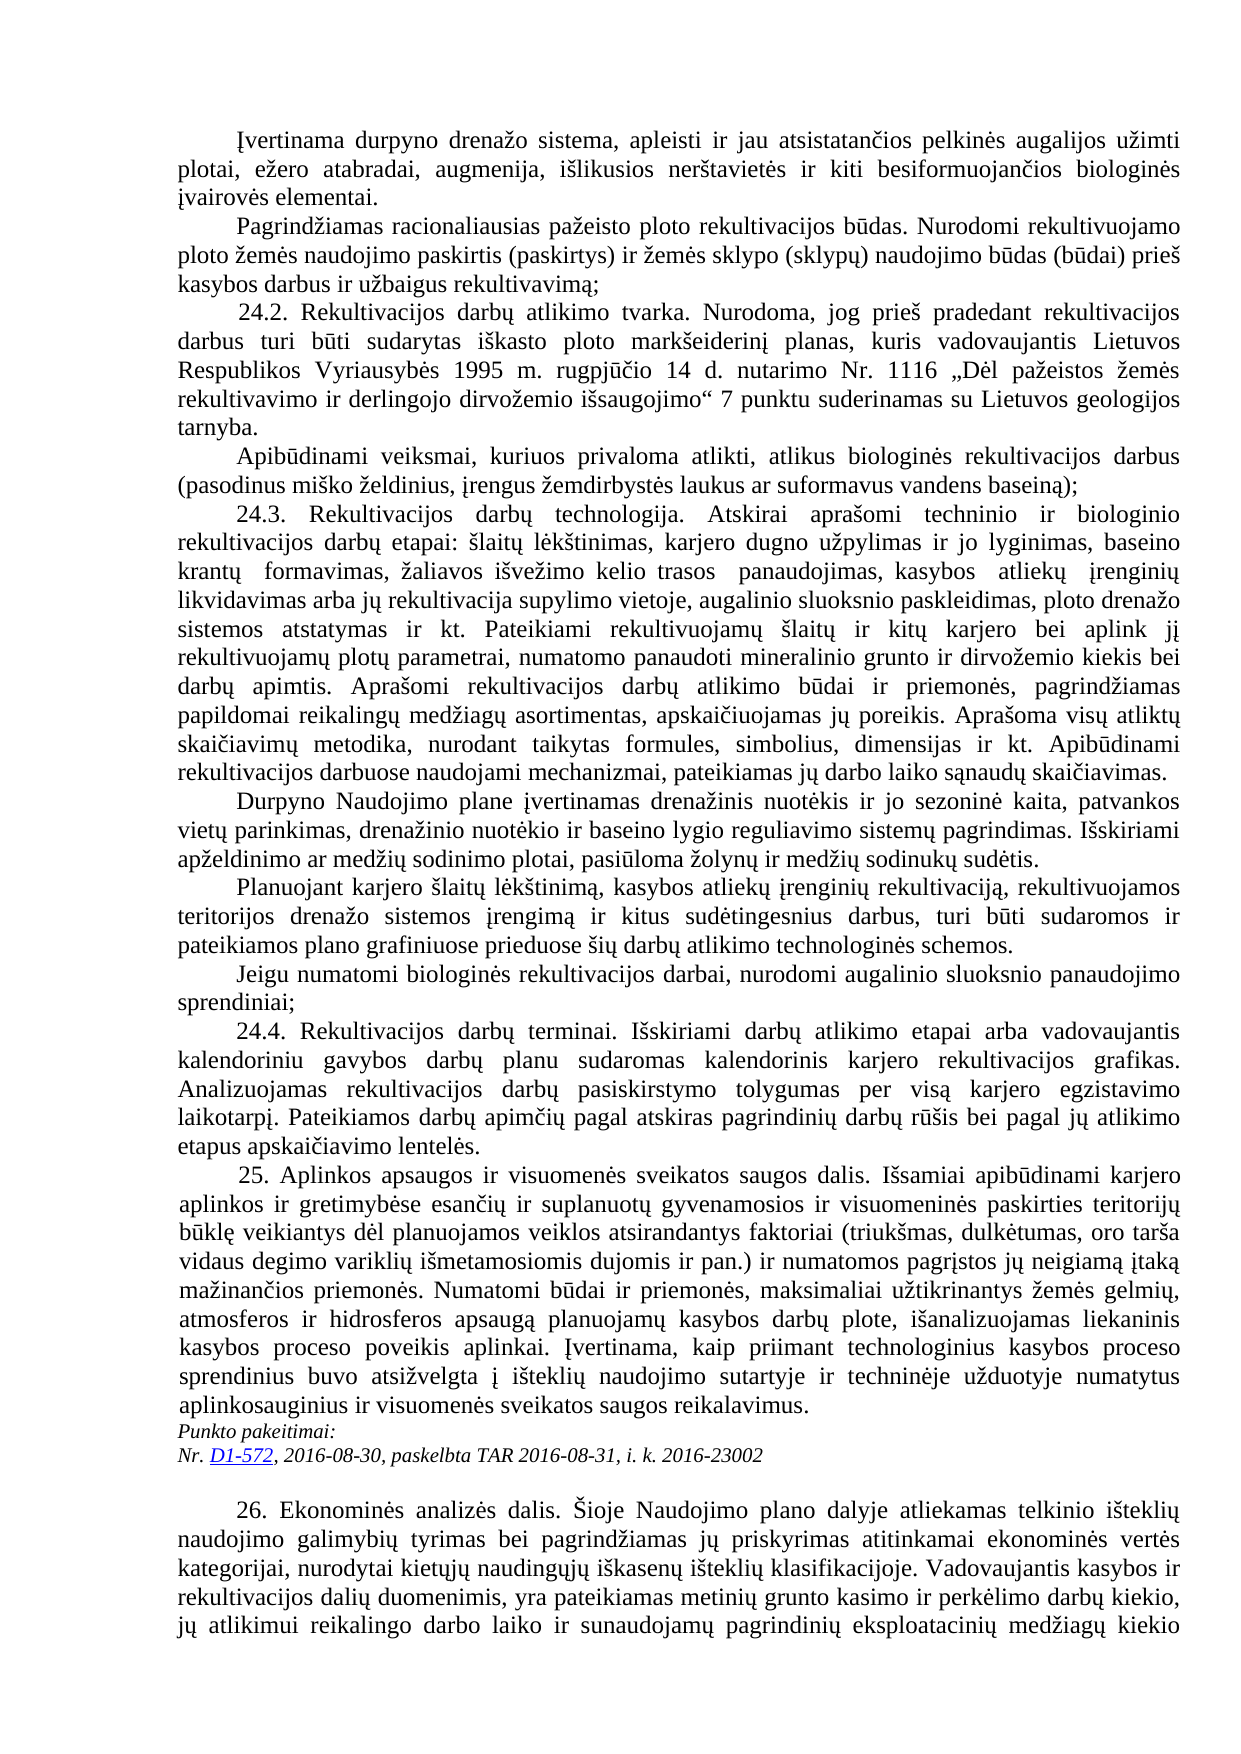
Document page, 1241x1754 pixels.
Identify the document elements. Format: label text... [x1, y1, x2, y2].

text Apibūdinami veiksmai, kuriuos privaloma atlikti, atlikus biologinės rekultivacijos darbus (pasodinus miško želdinius, įrengus žemdirbystės laukus ar suformavus vandens baseiną); [177, 441, 1181, 499]
text 24.2. Rekultivacijos darbų atlikimo tvarka. Nurodoma, jog prieš pradedant rekultivacijos darbus turi būti sudarytas iškasto ploto markšeiderinį planas, kuris vadovaujantis Lietuvos Respublikos Vyriausybės 1995 m. rugpjūčio 14 d. nutarimo Nr. 1116 „Dėl pažeistos žemės rekultivavimo ir derlingojo dirvožemio išsaugojimo“ 7 punktu suderinamas su Lietuvos geologijos tarnyba. [177, 297, 1181, 441]
text Planuojant karjero šlaitų lėkštinimą, kasybos atliekų įrenginių rekultivaciją, rekultivuojamos teritorijos drenažo sistemos įrengimą ir kitus sudėtingesnius darbus, turi būti sudaromos ir pateikiamos plano grafiniuose prieduose šių darbų atlikimo technologinės schemos. [177, 872, 1181, 959]
text 24.3. Rekultivacijos darbų technologija. Atskirai aprašomi techninio ir biologinio rekultivacijos darbų etapai: šlaitų lėkštinimas, karjero dugno užpylimas ir jo lyginimas, baseino krantų formavimas, žaliavos išvežimo kelio trasos panaudojimas, kasybos atliekų įrenginių likvidavimas arba jų rekultivacija supylimo vietoje, augalinio sluoksnio paskleidimas, ploto drenažo sistemos atstatymas ir kt. Pateikiami rekultivuojamų šlaitų ir kitų karjero bei aplink jį rekultivuojamų plotų parametrai, numatomo panaudoti mineralinio grunto ir dirvožemio kiekis bei darbų apimtis. Aprašomi rekultivacijos darbų atlikimo būdai ir priemonės, pagrindžiamas papildomai reikalingų medžiagų asortimentas, apskaičiuojamas jų poreikis. Aprašoma visų atliktų skaičiavimų metodika, nurodant taikytas formules, simbolius, dimensijas ir kt. Apibūdinami rekultivacijos darbuose naudojami mechanizmai, pateikiamas jų darbo laiko sąnaudų skaičiavimas. [177, 499, 1181, 786]
text 25. Aplinkos apsaugos ir visuomenės sveikatos saugos dalis. Išsamiai apibūdinami karjero aplinkos ir gretimybėse esančių ir suplanuotų gyvenamosios ir visuomeninės paskirties teritorijų būklę veikiantys dėl planuojamos veiklos atsirandantys faktoriai (triukšmas, dulkėtumas, oro tarša vidaus degimo variklių išmetamosiomis dujomis ir pan.) ir numatomos pagrįstos jų neigiamą įtaką mažinančios priemonės. Numatomi būdai ir priemonės, maksimaliai užtikrinantys žemės gelmių, atmosferos ir hidrosferos apsaugą planuojamų kasybos darbų plote, išanalizuojamas liekaninis kasybos proceso poveikis aplinkai. Įvertinama, kaip priimant technologinius kasybos proceso sprendinius buvo atsižvelgta į išteklių naudojimo sutartyje ir techninėje užduotyje numatytus aplinkosauginius ir visuomenės sveikatos saugos reikalavimus. [179, 1160, 1181, 1419]
text Pagrindžiamas racionaliausias pažeisto ploto rekultivacijos būdas. Nurodomi rekultivuojamo ploto žemės naudojimo paskirtis (paskirtys) ir žemės sklypo (sklypų) naudojimo būdas (būdai) prieš kasybos darbus ir užbaigus rekultivavimą; [177, 211, 1181, 297]
text Jeigu numatomi biologinės rekultivacijos darbai, nurodomi augalinio sluoksnio panaudojimo sprendiniai; [177, 959, 1181, 1016]
text Durpyno Naudojimo plane įvertinamas drenažinis nuotėkis ir jo sezoninė kaita, patvankos vietų parinkimas, drenažinio nuotėkio ir baseino lygio reguliavimo sistemų pagrindimas. Išskiriami apželdinimo ar medžių sodinimo plotai, pasiūloma žolynų ir medžių sodinukų sudėtis. [177, 786, 1181, 872]
text 26. Ekonominės analizės dalis. Šioje Naudojimo plano dalyje atliekamas telkinio išteklių naudojimo galimybių tyrimas bei pagrindžiamas jų priskyrimas atitinkamai ekonominės vertės kategorijai, nurodytai kietųjų naudingųjų iškasenų išteklių klasifikacijoje. Vadovaujantis kasybos ir rekultivacijos dalių duomenimis, yra pateikiamas metinių grunto kasimo ir perkėlimo darbų kiekio, jų atlikimui reikalingo darbo laiko ir sunaudojamų pagrindinių eksploatacinių medžiagų kiekio [177, 1496, 1181, 1639]
text Nr. D1-572, 2016-08-30, paskelbta TAR 2016-08-31, i. k. 2016-23002 [177, 1443, 1181, 1467]
text Įvertinama durpyno drenažo sistema, apleisti ir jau atsistatančios pelkinės augalijos užimti plotai, ežero atabradai, augmenija, išlikusios nerštavietės ir kiti besiformuojančios biologinės įvairovės elementai. [177, 125, 1181, 211]
text Punkto pakeitimai: [177, 1419, 1181, 1443]
text 24.4. Rekultivacijos darbų terminai. Išskiriami darbų atlikimo etapai arba vadovaujantis kalendoriniu gavybos darbų planu sudaromas kalendorinis karjero rekultivacijos grafikas. Analizuojamas rekultivacijos darbų pasiskirstymo tolygumas per visą karjero egzistavimo laikotarpį. Pateikiamos darbų apimčių pagal atskiras pagrindinių darbų rūšis bei pagal jų atlikimo etapus apskaičiavimo lentelės. [177, 1016, 1181, 1160]
